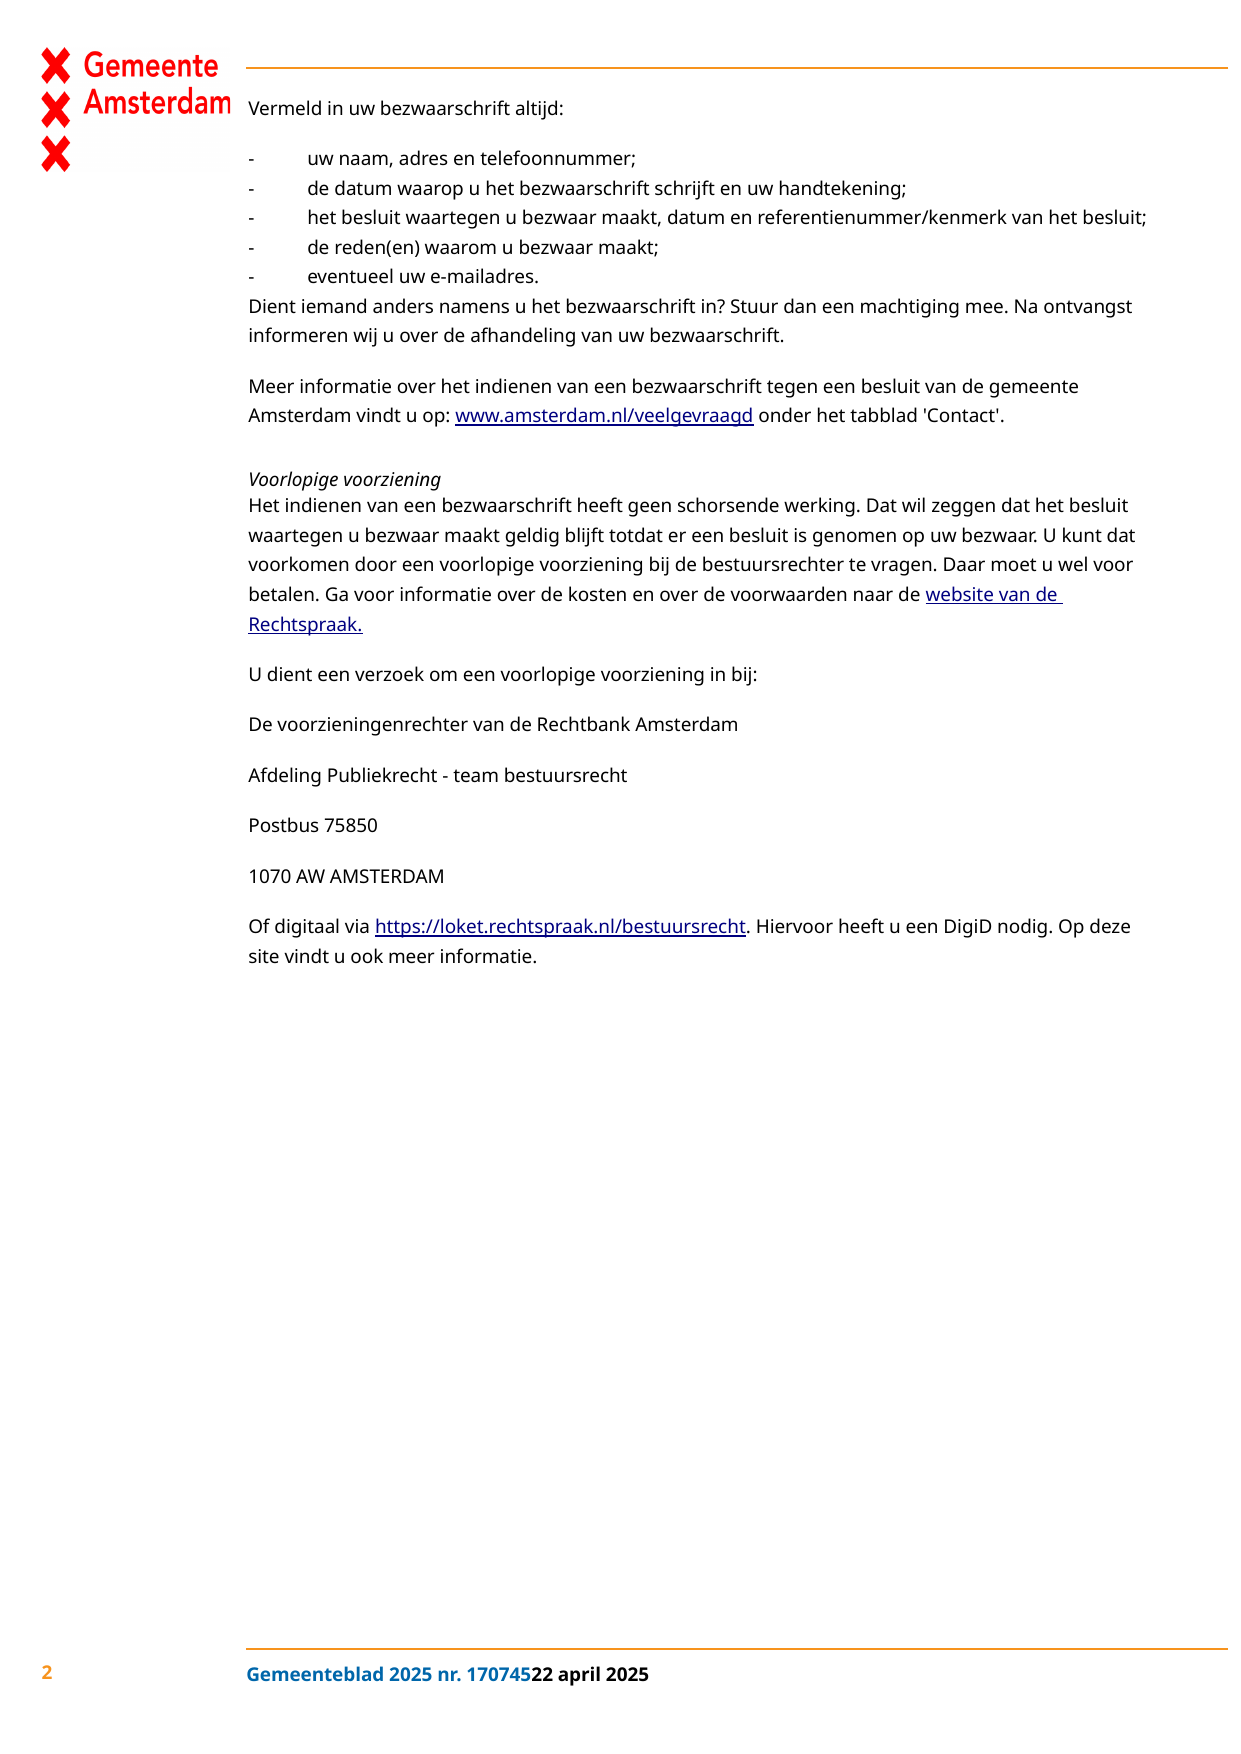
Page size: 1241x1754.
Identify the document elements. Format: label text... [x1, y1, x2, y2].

text 1070 AW AMSTERDAM [248, 863, 1152, 888]
picture [41, 47, 231, 172]
list de datum waarop u het bezwaarschrift schrijft en uw handtekening; [248, 175, 1152, 201]
text Voorlopige voorziening [248, 467, 1152, 492]
text Of digitaal via https://loket.rechtspraak.nl/bestuursrecht. Hiervoor heeft u een DigiD nodig. Op deze site vindt u ook meer informatie. [248, 913, 1152, 968]
text De voorzieningenrechter van de Rechtbank Amsterdam [248, 712, 1152, 737]
text Afdeling Publiekrecht - team bestuursrecht [248, 762, 1152, 788]
text Het indienen van een bezwaarschrift heeft geen schorsende werking. Dat wil zeggen dat het besluit waartegen u bezwaar maakt geldig blijft totdat er een besluit is genomen op uw bezwaar. U kunt dat voorkomen door een voorlopige voorziening bij de bestuursrechter te vragen. Daar moet u wel voor betalen. Ga voor informatie over de kosten en over de voorwaarden naar de website van de Rechtspraak. [248, 492, 1152, 636]
text Dient iemand anders namens u het bezwaarschrift in? Stuur dan een machtiging mee. Na ontvangst informeren wij u over de afhandeling van uw bezwaarschrift. [248, 293, 1152, 348]
list het besluit waartegen u bezwaar maakt, datum en referentienummer/kenmerk van het besluit; [248, 204, 1152, 230]
list eventueel uw e-mailadres. [248, 263, 1152, 289]
text Vermeld in uw bezwaarschrift altijd: [248, 95, 1152, 121]
text Meer informatie over het indienen van een bezwaarschrift tegen een besluit van de gemeente Amsterdam vindt u op: www.amsterdam.nl/veelgevraagd onder het tabblad 'Contact'. [248, 373, 1152, 428]
text U dient een verzoek om een voorlopige voorziening in bij: [248, 661, 1152, 687]
list uw naam, adres en telefoonnummer; [248, 145, 1152, 171]
text Postbus 75850 [248, 812, 1152, 838]
list de reden(en) waarom u bezwaar maakt; [248, 234, 1152, 260]
